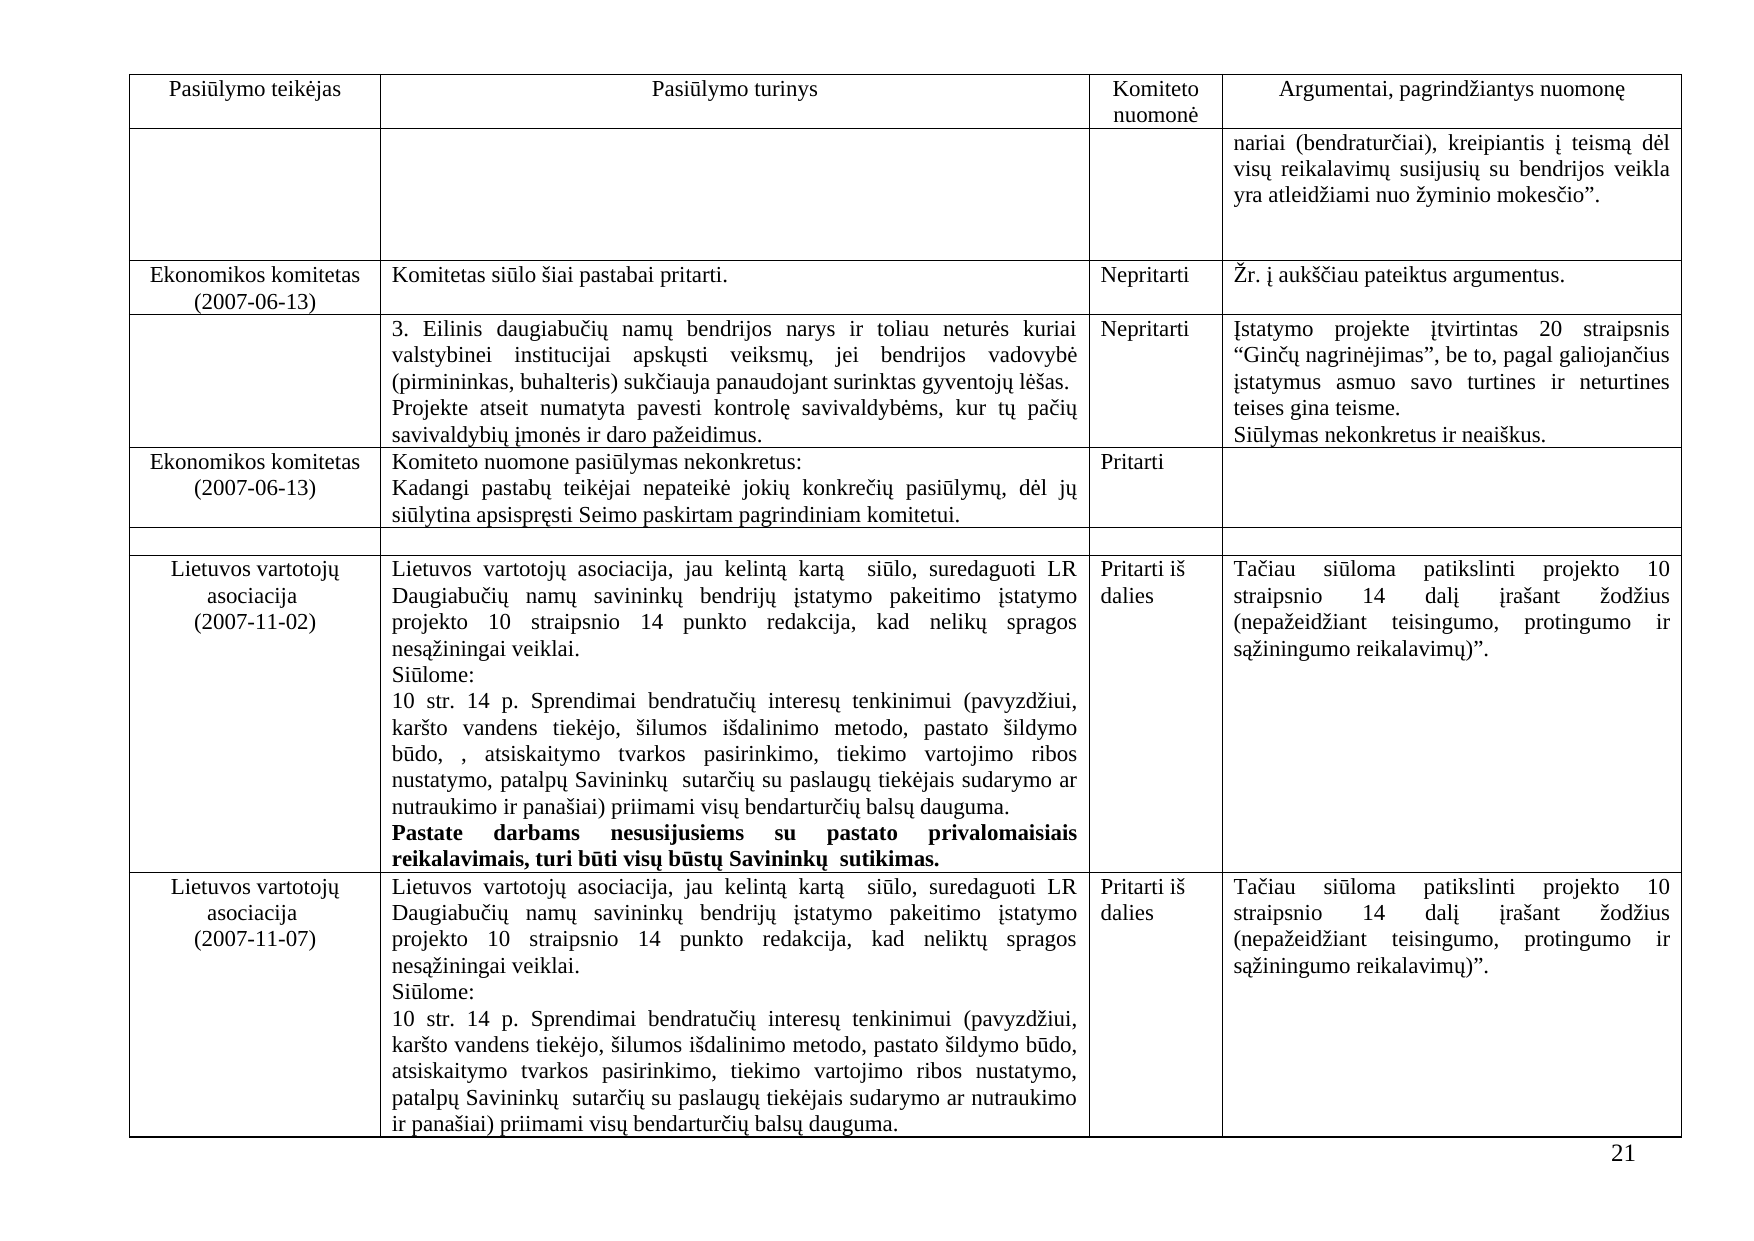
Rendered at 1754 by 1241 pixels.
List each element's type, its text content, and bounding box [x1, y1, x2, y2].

table_cell Komiteto nuomone pasiūlymas nekonkretus: Kadangi pastabų teikėjai nepateikė jokių konkrečių pasiūlymų, dėl jų siūlytina apsispręsti Seimo paskirtam pagrindiniam komitetui. [381, 448, 1089, 527]
table_cell [130, 528, 380, 554]
table_cell Tačiau siūloma patikslinti projekto 10 straipsnio 14 dalį įrašant žodžius (nepažeidžiant teisingumo, protingumo ir sąžiningumo reikalavimų)”. [1223, 873, 1681, 1136]
table_cell Įstatymo projekte įtvirtintas 20 straipsnis “Ginčų nagrinėjimas”, be to, pagal galiojančius įstatymus asmuo savo turtines ir neturtines teises gina teisme. Siūlymas nekonkretus ir neaiškus. [1223, 315, 1681, 447]
table_header Pasiūlymo teikėjas [130, 75, 380, 128]
table_cell [381, 129, 1089, 260]
table_cell Nepritarti [1090, 261, 1222, 314]
table_cell [1223, 448, 1681, 527]
table_cell [381, 528, 1089, 554]
table_cell nariai (bendraturčiai), kreipiantis į teismą dėl visų reikalavimų susijusių su bendrijos veikla yra atleidžiami nuo žyminio mokesčio”. [1223, 129, 1681, 260]
table_cell [130, 315, 380, 447]
table_cell Ekonomikos komitetas (2007-06-13) [130, 448, 380, 527]
table_header Argumentai, pagrindžiantys nuomonę [1223, 75, 1681, 128]
table_cell Komitetas siūlo šiai pastabai pritarti. [381, 261, 1089, 314]
table_cell [1223, 528, 1681, 554]
table_cell [1090, 129, 1222, 260]
table_cell Pritarti iš dalies [1090, 873, 1222, 1136]
table_header Pasiūlymo turinys [381, 75, 1089, 128]
table_cell Žr. į aukščiau pateiktus argumentus. [1223, 261, 1681, 314]
table_cell Pritarti iš dalies [1090, 556, 1222, 872]
table_cell Ekonomikos komitetas (2007-06-13) [130, 261, 380, 314]
table_cell Nepritarti [1090, 315, 1222, 447]
table_header Komiteto nuomonė [1090, 75, 1222, 128]
table_cell Lietuvos vartotojų asociacija, jau kelintą kartą siūlo, suredaguoti LR Daugiabučių namų savininkų bendrijų įstatymo pakeitimo įstatymo projekto 10 straipsnio 14 punkto redakcija, kad nelikų spragos nesąžiningai veiklai. Siūlome: 10 str. 14 p. Sprendimai bendratučių interesų tenkinimui (pavyzdžiui, karšto vandens tiekėjo, šilumos išdalinimo metodo, pastato šildymo būdo, , atsiskaitymo tvarkos pasirinkimo, tiekimo vartojimo ribos nustatymo, patalpų Savininkų sutarčių su paslaugų tiekėjais sudarymo ar nutraukimo ir panašiai) priimami visų bendarturčių balsų dauguma. Pastate darbams nesusijusiems su pastato privalomaisiais reikalavimais, turi būti visų būstų Savininkų sutikimas. [381, 556, 1089, 872]
table_cell [1090, 528, 1222, 554]
table_cell Lietuvos vartotojų asociacija (2007-11-02) [130, 556, 380, 872]
table_cell [130, 129, 380, 260]
table_cell Tačiau siūloma patikslinti projekto 10 straipsnio 14 dalį įrašant žodžius (nepažeidžiant teisingumo, protingumo ir sąžiningumo reikalavimų)”. [1223, 556, 1681, 872]
table_cell 3. Eilinis daugiabučių namų bendrijos narys ir toliau neturės kuriai valstybinei institucijai apskųsti veiksmų, jei bendrijos vadovybė (pirmininkas, buhalteris) sukčiauja panaudojant surinktas gyventojų lėšas. Projekte atseit numatyta pavesti kontrolę savivaldybėms, kur tų pačių savivaldybių įmonės ir daro pažeidimus. [381, 315, 1089, 447]
table_cell Lietuvos vartotojų asociacija (2007-11-07) [130, 873, 380, 1136]
table_cell Lietuvos vartotojų asociacija, jau kelintą kartą siūlo, suredaguoti LR Daugiabučių namų savininkų bendrijų įstatymo pakeitimo įstatymo projekto 10 straipsnio 14 punkto redakcija, kad neliktų spragos nesąžiningai veiklai. Siūlome: 10 str. 14 p. Sprendimai bendratučių interesų tenkinimui (pavyzdžiui, karšto vandens tiekėjo, šilumos išdalinimo metodo, pastato šildymo būdo, atsiskaitymo tvarkos pasirinkimo, tiekimo vartojimo ribos nustatymo, patalpų Savininkų sutarčių su paslaugų tiekėjais sudarymo ar nutraukimo ir panašiai) priimami visų bendarturčių balsų dauguma. [381, 873, 1089, 1136]
table_cell Pritarti [1090, 448, 1222, 527]
